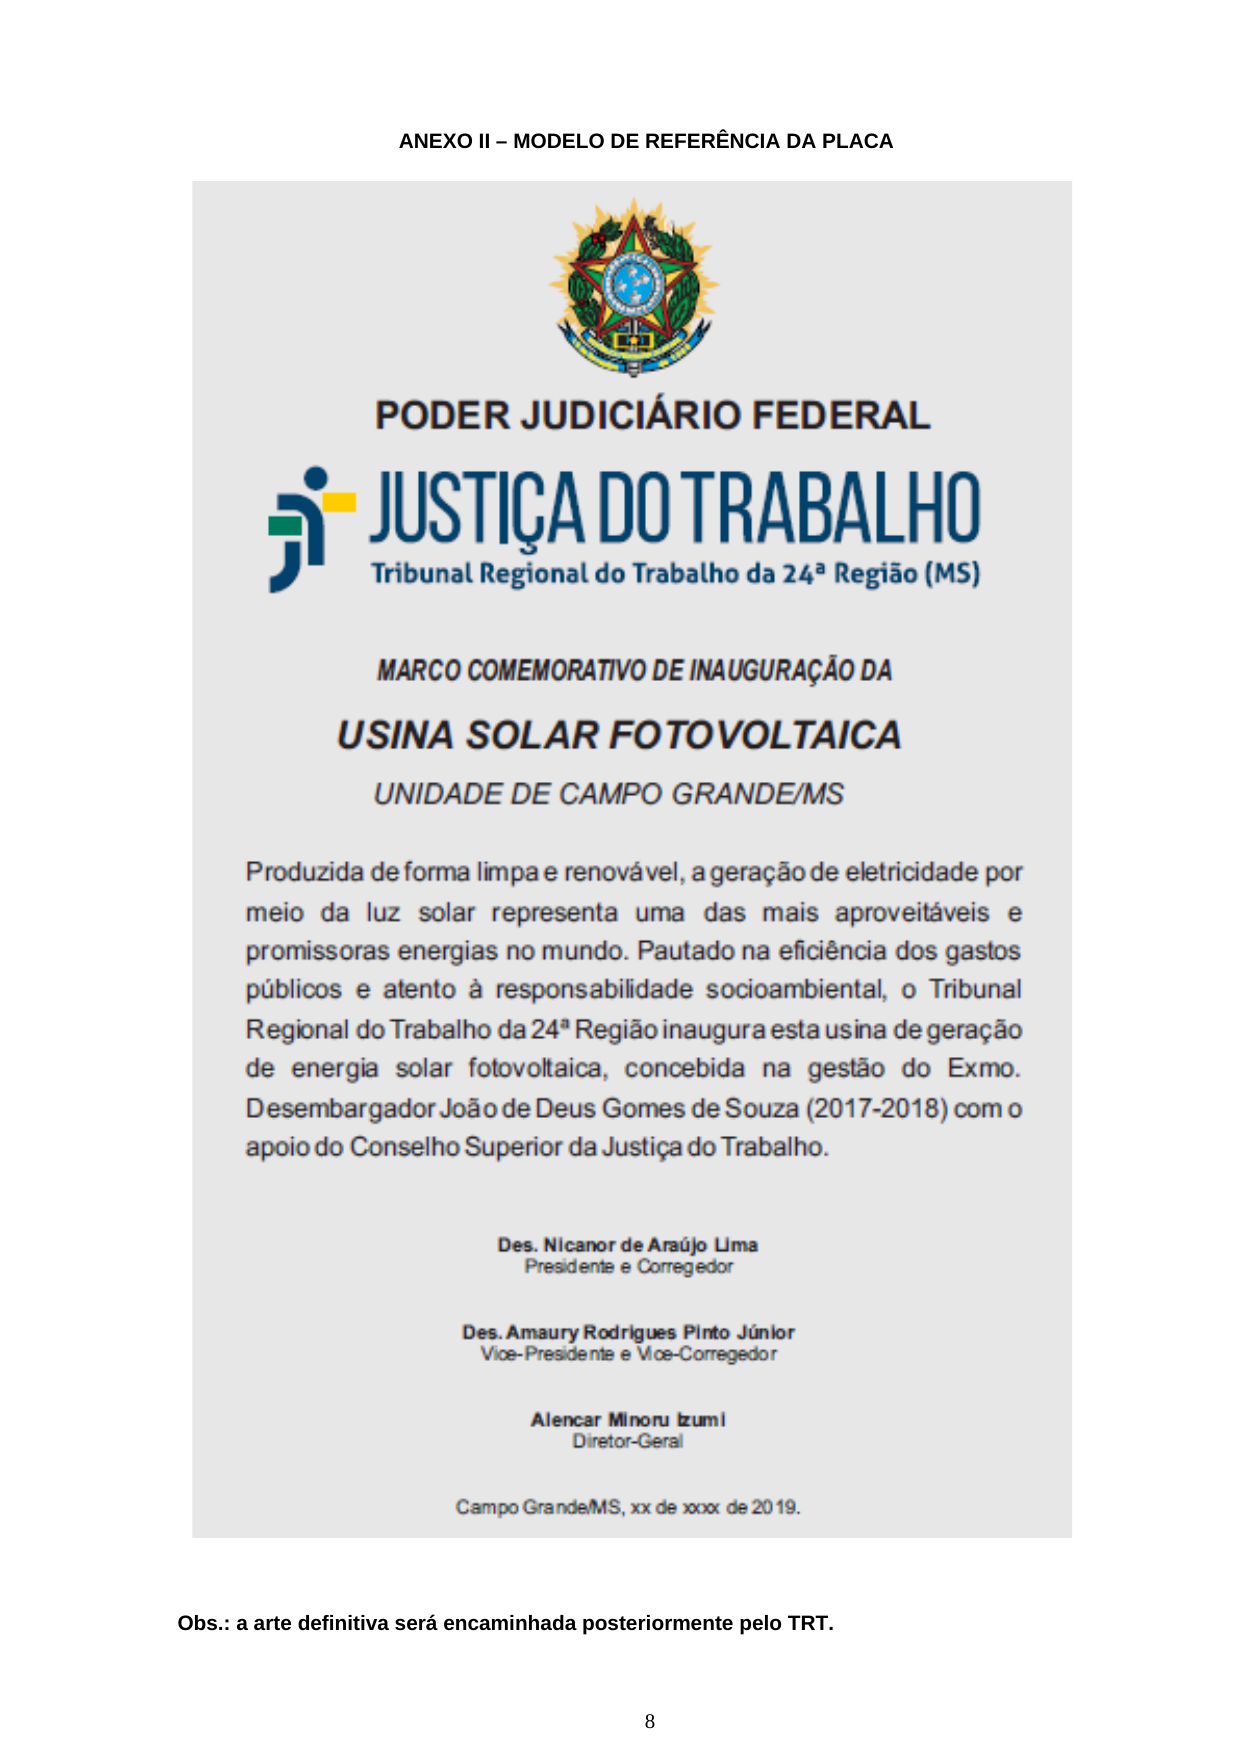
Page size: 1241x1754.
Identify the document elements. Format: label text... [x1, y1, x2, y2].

text ANEXO II – MODELO DE REFERÊNCIA DA PLACA [177, 128, 1121, 152]
text Obs.: a arte definitiva será encaminhada posteriormente pelo TRT. [177, 1610, 1121, 1634]
